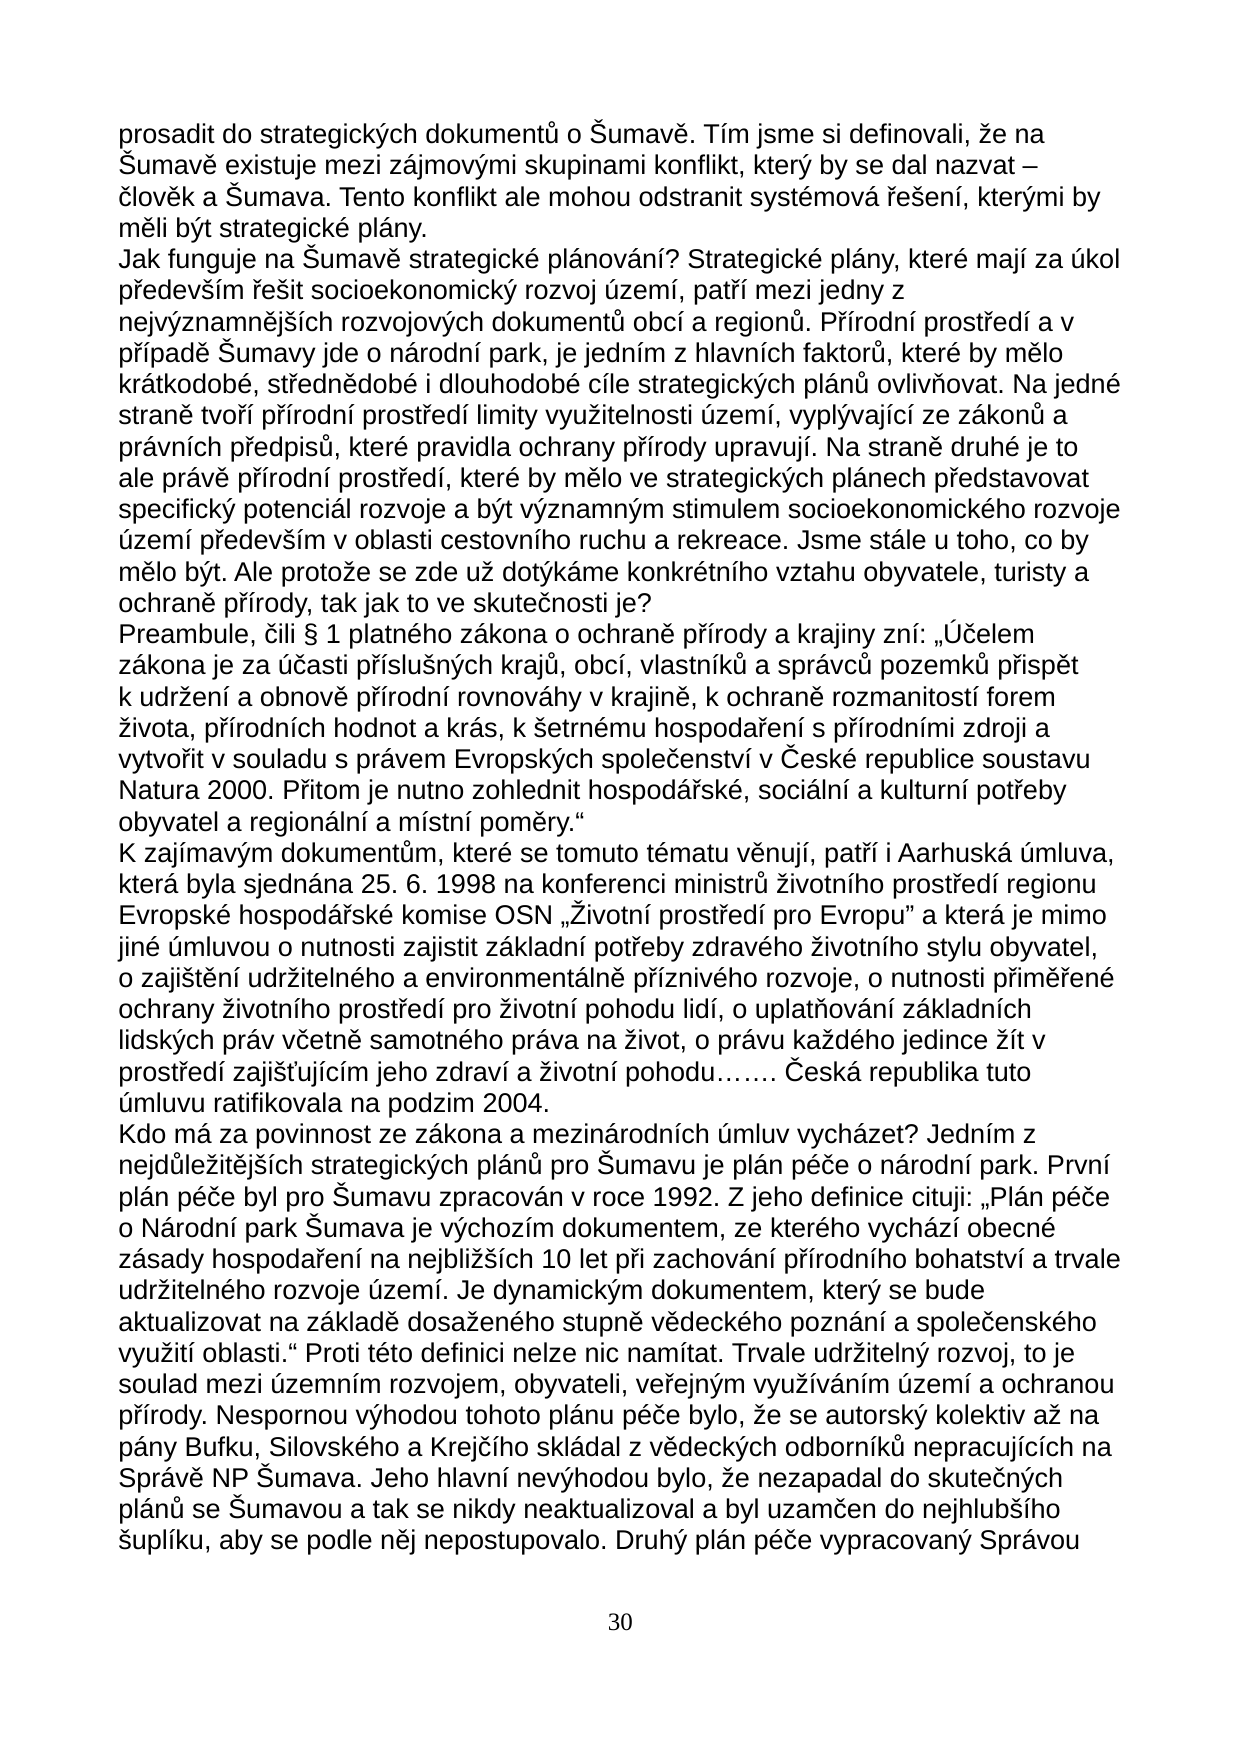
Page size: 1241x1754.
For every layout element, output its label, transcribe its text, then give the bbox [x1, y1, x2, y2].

text Kdo má za povinnost ze zákona a mezinárodních úmluv vycházet? Jedním z nejdůležitějších strategických plánů pro Šumavu je plán péče o národní park. První plán péče byl pro Šumavu zpracován v roce 1992. Z jeho definice cituji: „Plán péče o Národní park Šumava je výchozím dokumentem, ze kterého vychází obecné zásady hospodaření na nejbližších 10 let při zachování přírodního bohatství a trvale udržitelného rozvoje území. Je dynamickým dokumentem, který se bude aktualizovat na základě dosaženého stupně vědeckého poznání a společenského využití oblasti.“ Proti této definici nelze nic namítat. Trvale udržitelný rozvoj, to je soulad mezi územním rozvojem, obyvateli, veřejným využíváním území a ochranou přírody. Nespornou výhodou tohoto plánu péče bylo, že se autorský kolektiv až na pány Bufku, Silovského a Krejčího skládal z vědeckých odborníků nepracujících na Správě NP Šumava. Jeho hlavní nevýhodou bylo, že nezapadal do skutečných plánů se Šumavou a tak se nikdy neaktualizoval a byl uzamčen do nejhlubšího šuplíku, aby se podle něj nepostupovalo. Druhý plán péče vypracovaný Správou [118, 1118, 1122, 1556]
text prosadit do strategických dokumentů o Šumavě. Tím jsme si definovali, že na Šumavě existuje mezi zájmovými skupinami konflikt, který by se dal nazvat – člověk a Šumava. Tento konflikt ale mohou odstranit systémová řešení, kterými by měli být strategické plány. [118, 118, 1122, 243]
text Preambule, čili § 1 platného zákona o ochraně přírody a krajiny zní: „Účelem zákona je za účasti příslušných krajů, obcí, vlastníků a správců pozemků přispět k udržení a obnově přírodní rovnováhy v krajině, k ochraně rozmanitostí forem života, přírodních hodnot a krás, k šetrnému hospodaření s přírodními zdroji a vytvořit v souladu s právem Evropských společenství v České republice soustavu Natura 2000. Přitom je nutno zohlednit hospodářské, sociální a kulturní potřeby obyvatel a regionální a místní poměry.“ [118, 618, 1122, 837]
text K zajímavým dokumentům, které se tomuto tématu věnují, patří i Aarhuská úmluva, která byla sjednána 25. 6. 1998 na konferenci ministrů životního prostředí regionu Evropské hospodářské komise OSN „Životní prostředí pro Evropu” a která je mimo jiné úmluvou o nutnosti zajistit základní potřeby zdravého životního stylu obyvatel, o zajištění udržitelného a environmentálně příznivého rozvoje, o nutnosti přiměřené ochrany životního prostředí pro životní pohodu lidí, o uplatňování základních lidských práv včetně samotného práva na život, o právu každého jedince žít v prostředí zajišťujícím jeho zdraví a životní pohodu……. Česká republika tuto úmluvu ratifikovala na podzim 2004. [118, 837, 1122, 1118]
text Jak funguje na Šumavě strategické plánování? Strategické plány, které mají za úkol především řešit socioekonomický rozvoj území, patří mezi jedny z nejvýznamnějších rozvojových dokumentů obcí a regionů. Přírodní prostředí a v případě Šumavy jde o národní park, je jedním z hlavních faktorů, které by mělo krátkodobé, střednědobé i dlouhodobé cíle strategických plánů ovlivňovat. Na jedné straně tvoří přírodní prostředí limity využitelnosti území, vyplývající ze zákonů a právních předpisů, které pravidla ochrany přírody upravují. Na straně druhé je to ale právě přírodní prostředí, které by mělo ve strategických plánech představovat specifický potenciál rozvoje a být významným stimulem socioekonomického rozvoje území především v oblasti cestovního ruchu a rekreace. Jsme stále u toho, co by mělo být. Ale protože se zde už dotýkáme konkrétního vztahu obyvatele, turisty a ochraně přírody, tak jak to ve skutečnosti je? [118, 243, 1122, 618]
